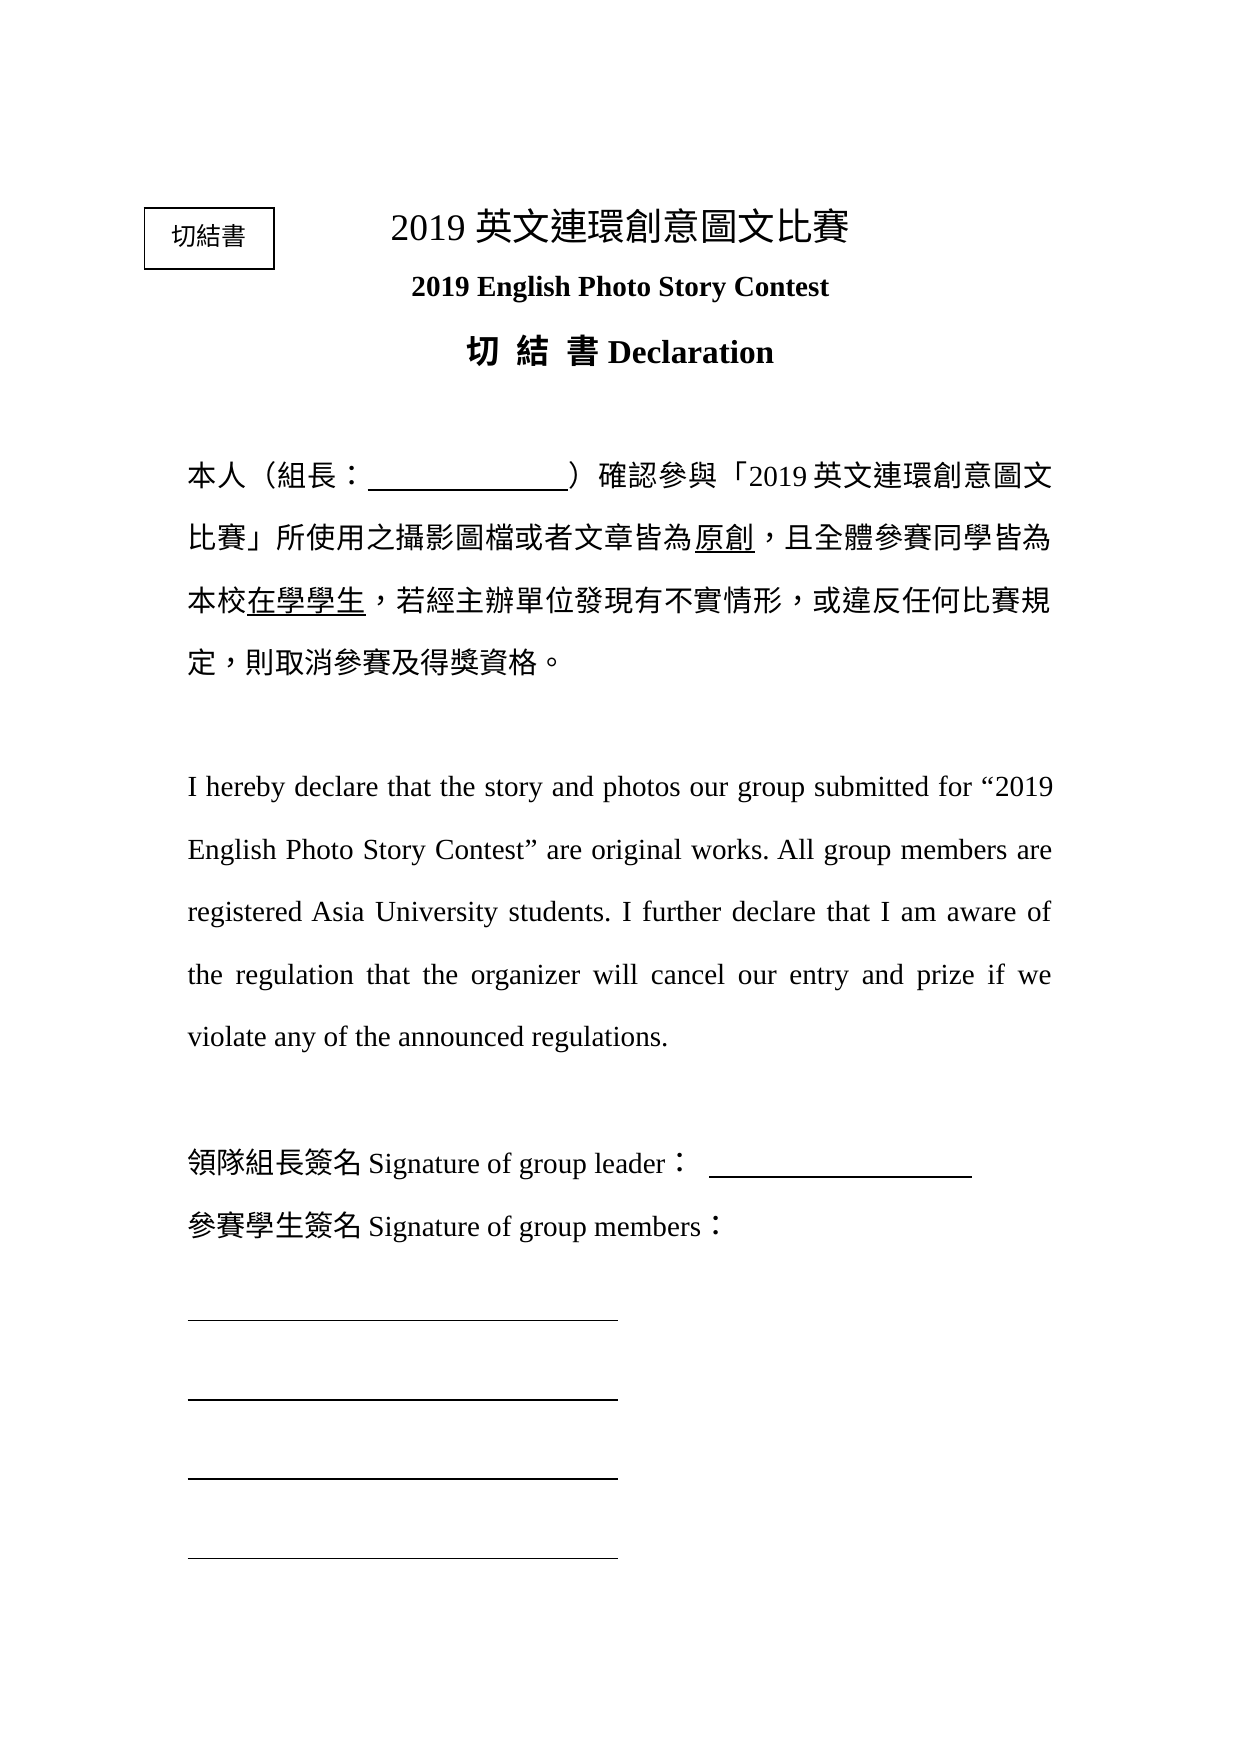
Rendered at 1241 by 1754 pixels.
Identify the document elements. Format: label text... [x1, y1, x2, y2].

text I hereby declare that the story and photos our group submitted for “2019 English Photo Story Contest” are original works. All group members are registered Asia University students. I further declare that I am aware of the regulation that the organizer will cancel our entry and prize if we violate any of the announced regulations. [187, 744, 1053, 1057]
text 切 結 書 Declaration [187, 307, 1053, 369]
text 領隊組長簽名Signature of group leader： [187, 1119, 1053, 1182]
text 參賽學生簽名Signature of group members： [187, 1182, 1053, 1244]
text 切結書 [160, 216, 258, 252]
text 本人（組長： ）確認參與「2019英文連環創意圖文比賽」所使用之攝影圖檔或者文章皆為原創，且全體參賽同學皆為本校在學學生，若經主辦單位發現有不實情形，或違反任何比賽規定，則取消參賽及得獎資格。 [187, 432, 1053, 682]
text 2019 英文連環創意圖文比賽 [187, 182, 1053, 244]
text 2019 English Photo Story Contest [187, 244, 1053, 307]
text 2019 英文連環創意圖文比賽 [145, 209, 273, 268]
